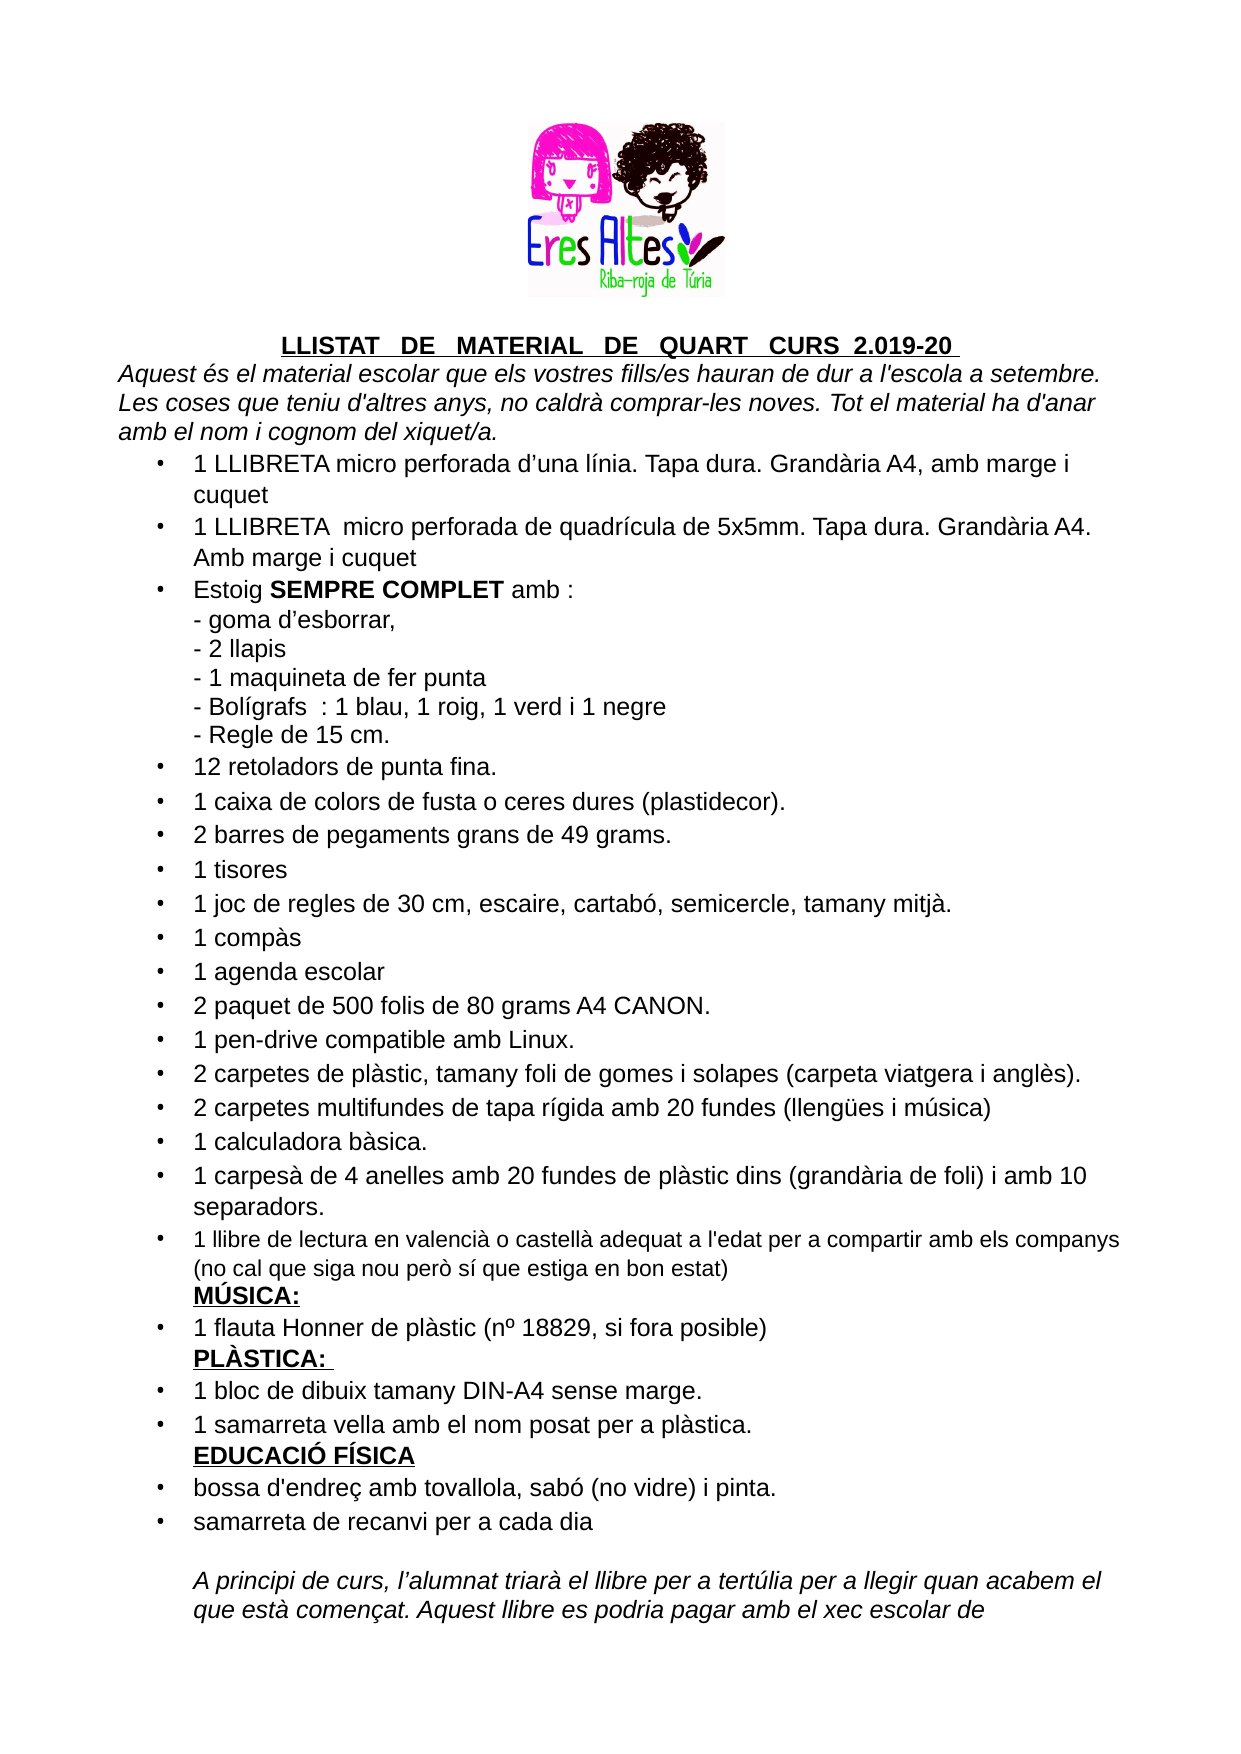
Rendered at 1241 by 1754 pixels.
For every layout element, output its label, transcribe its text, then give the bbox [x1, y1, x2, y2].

list 1 flauta Honner de plàstic (nº 18829, si fora posible) [156, 1310, 1122, 1344]
list EDUCACIÓ FÍSICA [156, 1441, 1122, 1469]
list - 1 maquineta de fer punta [156, 663, 1122, 692]
list 2 carpetes de plàstic, tamany foli de gomes i solapes (carpeta viatgera i anglès). [156, 1056, 1122, 1090]
list 1 caixa de colors de fusta o ceres dures (plastidecor). [156, 783, 1122, 817]
list 1 compàs [156, 919, 1122, 953]
list - goma d’esborrar, [156, 605, 1122, 634]
list 1 LLIBRETA micro perforada de quadrícula de 5x5mm. Tapa dura. Grandària A4. Amb marge i cuquet [156, 508, 1122, 571]
text LLISTAT DE MATERIAL DE QUART CURS 2.019-20 [118, 331, 1122, 359]
list - Regle de 15 cm. [156, 720, 1122, 749]
list 1 tisores [156, 851, 1122, 885]
text Aquest és el material escolar que els vostres fills/es hauran de dur a l'escola a setembre. Les coses que teniu d'altres anys, no caldrà comprar-les noves. Tot el material ha d'anar amb el nom i cognom del xiquet/a. [118, 359, 1122, 446]
list 1 carpesà de 4 anelles amb 20 fundes de plàstic dins (grandària de foli) i amb 10 separadors. [156, 1158, 1122, 1221]
list 1 agenda escolar [156, 953, 1122, 987]
list bossa d'endreç amb tovallola, sabó (no vidre) i pinta. [156, 1469, 1122, 1503]
list 1 bloc de dibuix tamany DIN-A4 sense marge. [156, 1373, 1122, 1407]
list 2 carpetes multifundes de tapa rígida amb 20 fundes (llengües i música) [156, 1090, 1122, 1124]
list 2 barres de pegaments grans de 49 grams. [156, 817, 1122, 851]
list A principi de curs, l’alumnat triarà el llibre per a tertúlia per a llegir quan acabem el que està començat. Aquest llibre es podria pagar amb el xec escolar de [193, 1566, 1122, 1624]
list MÚSICA: [156, 1281, 1122, 1310]
list PLÀSTICA: [156, 1344, 1122, 1373]
list samarreta de recanvi per a cada dia [156, 1503, 1122, 1538]
list 1 joc de regles de 30 cm, escaire, cartabó, semicercle, tamany mitjà. [156, 885, 1122, 919]
list Estoig SEMPRE COMPLET amb : [156, 571, 1122, 605]
list 1 llibre de lectura en valencià o castellà adequat a l'edat per a compartir amb els companys (no cal que siga nou però sí que estiga en bon estat) [156, 1221, 1122, 1281]
list 2 paquet de 500 folis de 80 grams A4 CANON. [156, 987, 1122, 1022]
list 1 pen-drive compatible amb Linux. [156, 1022, 1122, 1056]
list 12 retoladors de punta fina. [156, 749, 1122, 783]
list 1 calculadora bàsica. [156, 1124, 1122, 1158]
list - 2 llapis [156, 634, 1122, 663]
picture [527, 122, 725, 297]
list - Bolígrafs : 1 blau, 1 roig, 1 verd i 1 negre [156, 692, 1122, 720]
list 1 samarreta vella amb el nom posat per a plàstica. [156, 1407, 1122, 1441]
list 1 LLIBRETA micro perforada d’una línia. Tapa dura. Grandària A4, amb marge i cuquet [156, 446, 1122, 508]
